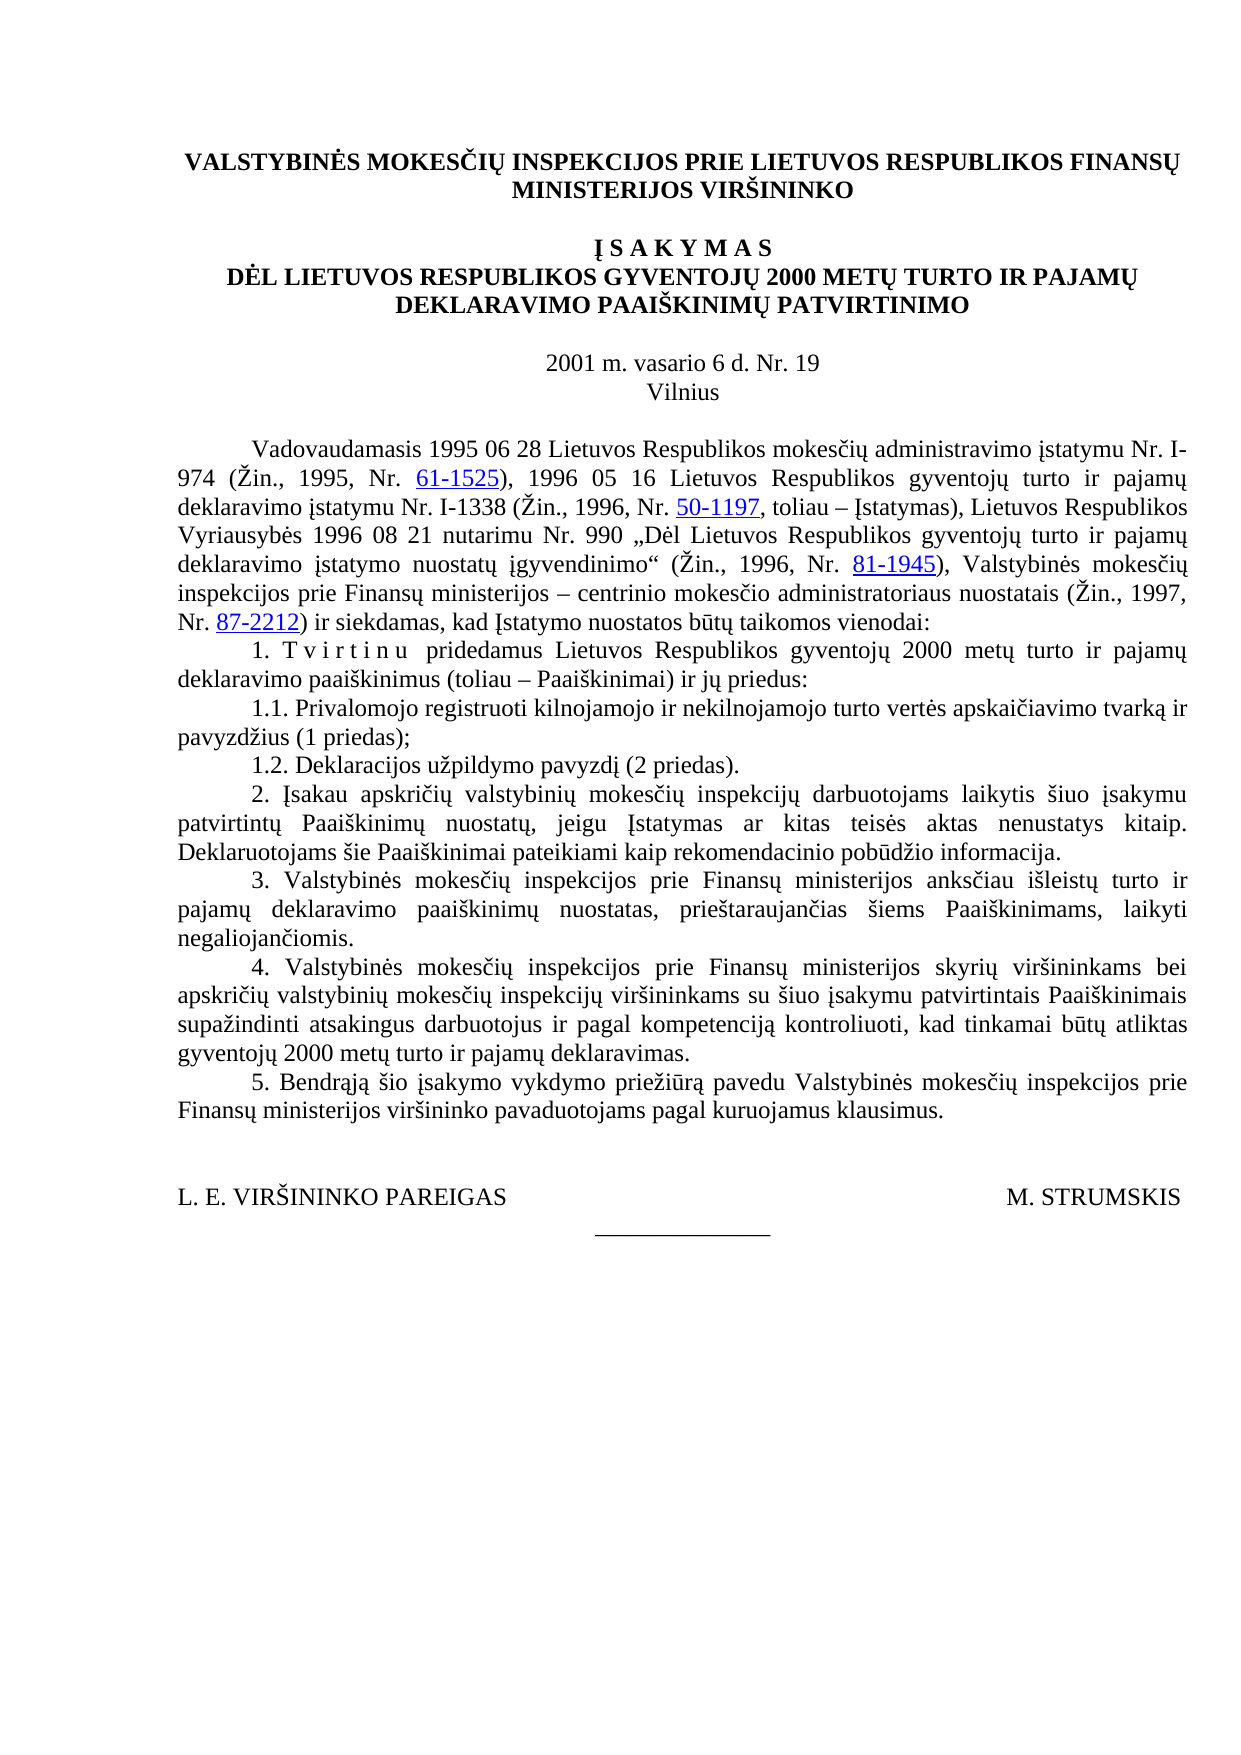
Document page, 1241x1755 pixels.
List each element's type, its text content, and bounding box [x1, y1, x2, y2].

text 1.1. Privalomojo registruoti kilnojamojo ir nekilnojamojo turto vertės apskaičiavimo tvarką ir pavyzdžius (1 priedas); [177, 693, 1188, 751]
text 3. Valstybinės mokesčių inspekcijos prie Finansų ministerijos anksčiau išleistų turto ir pajamų deklaravimo paaiškinimų nuostatas, prieštaraujančias šiems Paaiškinimams, laikyti negaliojančiomis. [177, 866, 1188, 952]
text DĖL LIETUVOS RESPUBLIKOS GYVENTOJŲ 2000 METŲ TURTO IR PAJAMŲ DEKLARAVIMO PAAIŠKINIMŲ PATVIRTINIMO [177, 262, 1188, 319]
text ______________ [177, 1211, 1188, 1239]
text Vadovaudamasis 1995 06 28 Lietuvos Respublikos mokesčių administravimo įstatymu Nr. I-974 (Žin., 1995, Nr. 61-1525), 1996 05 16 Lietuvos Respublikos gyventojų turto ir pajamų deklaravimo įstatymu Nr. I-1338 (Žin., 1996, Nr. 50-1197, toliau – Įstatymas), Lietuvos Respublikos Vyriausybės 1996 08 21 nutarimu Nr. 990 „Dėl Lietuvos Respublikos gyventojų turto ir pajamų deklaravimo įstatymo nuostatų įgyvendinimo“ (Žin., 1996, Nr. 81-1945), Valstybinės mokesčių inspekcijos prie Finansų ministerijos – centrinio mokesčio administratoriaus nuostatais (Žin., 1997, Nr. 87-2212) ir siekdamas, kad Įstatymo nuostatos būtų taikomos vienodai: [177, 434, 1188, 636]
text 2. Įsakau apskričių valstybinių mokesčių inspekcijų darbuotojams laikytis šiuo įsakymu patvirtintų Paaiškinimų nuostatų, jeigu Įstatymas ar kitas teisės aktas nenustatys kitaip. Deklaruotojams šie Paaiškinimai pateikiami kaip rekomendacinio pobūdžio informacija. [177, 779, 1188, 866]
text 2001 m. vasario 6 d. Nr. 19 [177, 348, 1188, 377]
text 1.2. Deklaracijos užpildymo pavyzdį (2 priedas). [177, 751, 1188, 779]
text VALSTYBINĖS MOKESČIŲ INSPEKCIJOS PRIE LIETUVOS RESPUBLIKOS FINANSŲ MINISTERIJOS VIRŠININKO [177, 147, 1188, 204]
text L. E. VIRŠININKO PAREIGAS M. STRUMSKIS [177, 1182, 1188, 1211]
text 4. Valstybinės mokesčių inspekcijos prie Finansų ministerijos skyrių viršininkams bei apskričių valstybinių mokesčių inspekcijų viršininkams su šiuo įsakymu patvirtintais Paaiškinimais supažindinti atsakingus darbuotojus ir pagal kompetenciją kontroliuoti, kad tinkamai būtų atliktas gyventojų 2000 metų turto ir pajamų deklaravimas. [177, 952, 1188, 1067]
text Į S A K Y M A S [177, 233, 1188, 262]
text Vilnius [177, 377, 1188, 406]
text 1. Tvirtinu pridedamus Lietuvos Respublikos gyventojų 2000 metų turto ir pajamų deklaravimo paaiškinimus (toliau – Paaiškinimai) ir jų priedus: [177, 636, 1188, 693]
text 5. Bendrąją šio įsakymo vykdymo priežiūrą pavedu Valstybinės mokesčių inspekcijos prie Finansų ministerijos viršininko pavaduotojams pagal kuruojamus klausimus. [177, 1067, 1188, 1124]
